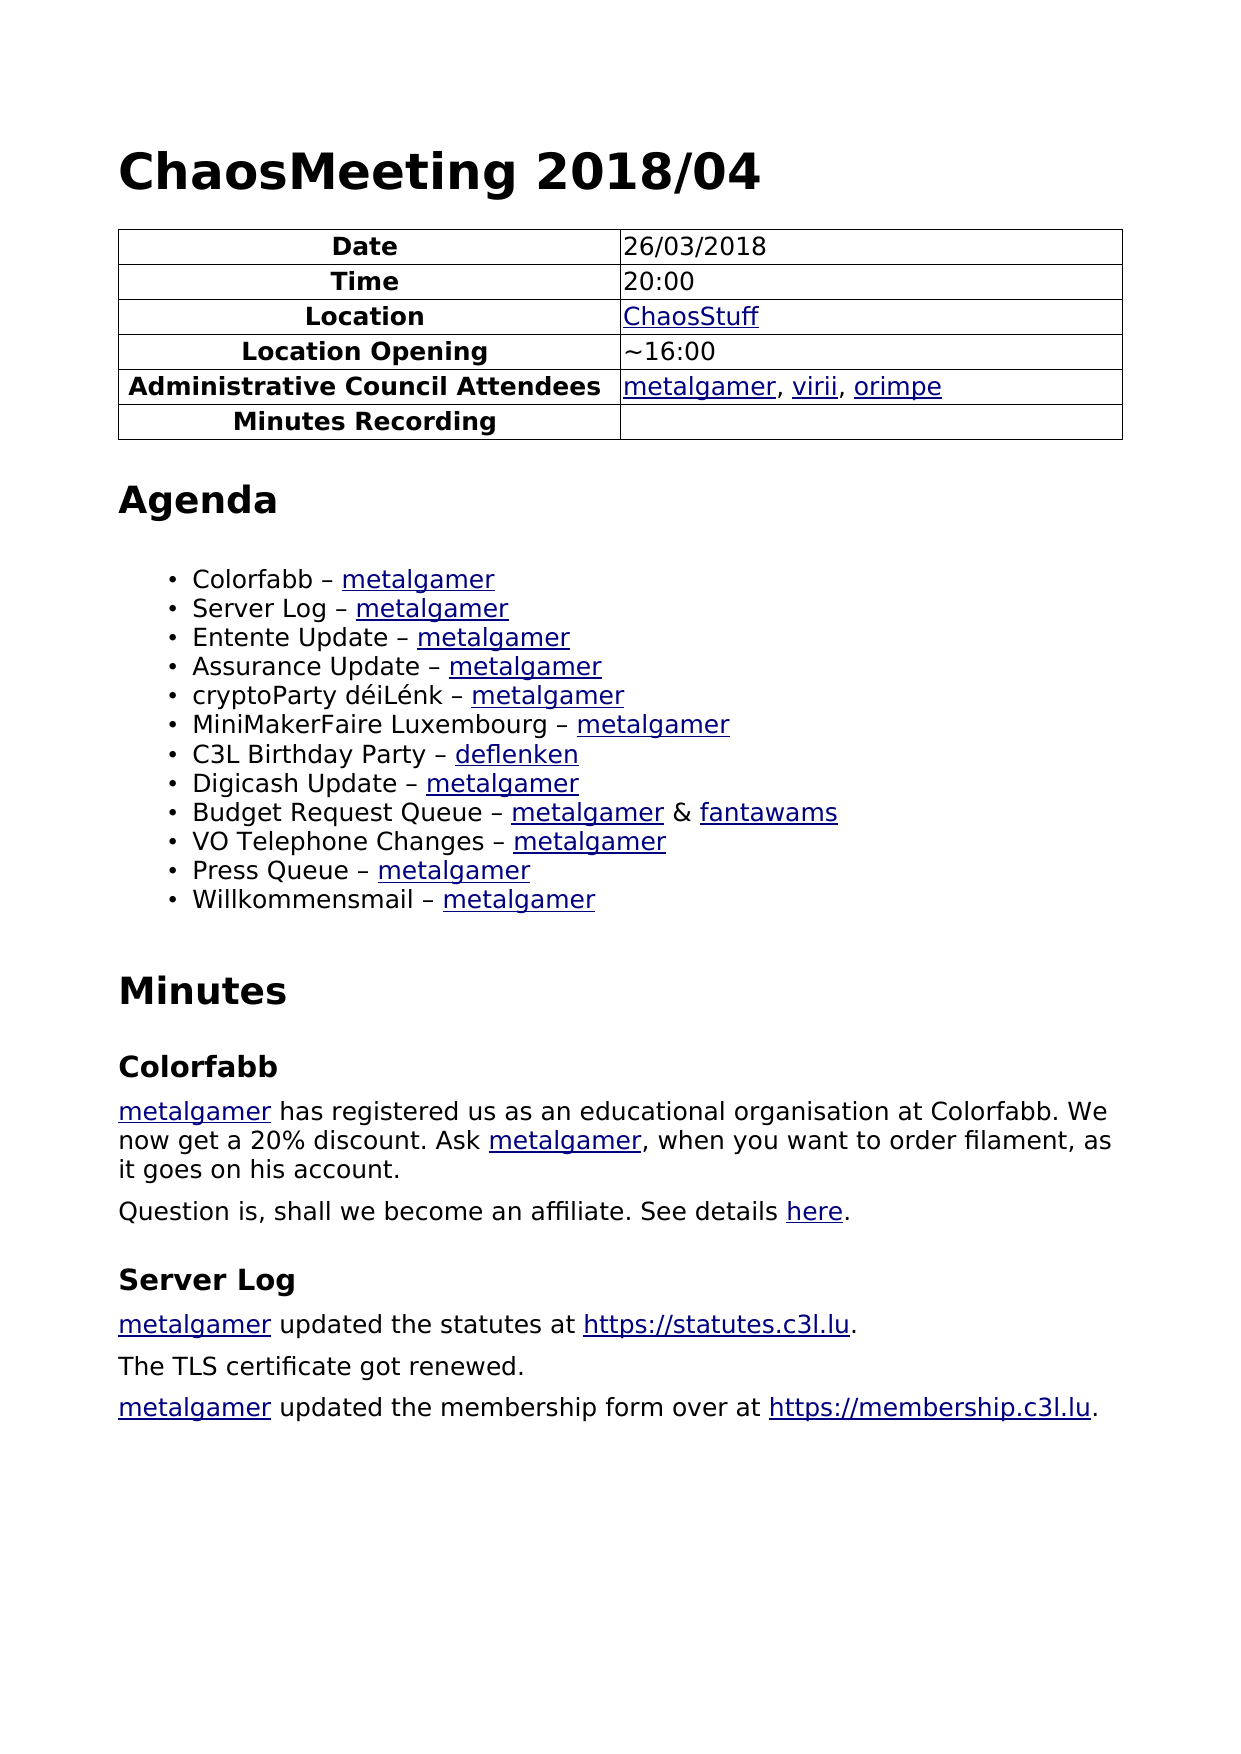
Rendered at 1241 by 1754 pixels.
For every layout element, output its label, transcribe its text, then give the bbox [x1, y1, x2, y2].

list MiniMakerFaire Luxembourg – metalgamer [177, 711, 1122, 740]
table_cell ChaosStuff [621, 300, 1122, 334]
table_header 26/03/2018 [621, 230, 1122, 264]
text metalgamer updated the statutes at https://statutes.c3l.lu. [118, 1310, 1122, 1339]
list cryptoParty déiLénk – metalgamer [177, 681, 1122, 711]
table_cell 20:00 [621, 265, 1122, 299]
table_cell ~16:00 [621, 335, 1122, 369]
list Colorfabb – metalgamer [177, 565, 1122, 594]
table_cell Time [119, 265, 620, 299]
text The TLS certificate got renewed. [118, 1352, 1122, 1381]
subtitle ChaosMeeting 2018/04 [118, 143, 1122, 201]
table_cell [621, 405, 1122, 439]
text Question is, shall we become an affiliate. See details here. [118, 1197, 1122, 1226]
table_header Date [119, 230, 620, 264]
list Server Log – metalgamer [177, 594, 1122, 623]
list VO Telephone Changes – metalgamer [177, 827, 1122, 856]
text metalgamer has registered us as an educational organisation at Colorfabb. We now get a 20% discount. Ask metalgamer, when you want to order filament, as it goes on his account. [118, 1097, 1122, 1184]
list Press Queue – metalgamer [177, 856, 1122, 886]
table_cell metalgamer, virii, orimpe [621, 370, 1122, 404]
list Digicash Update – metalgamer [177, 769, 1122, 798]
table_cell Location [119, 300, 620, 334]
list C3L Birthday Party – deflenken [177, 740, 1122, 769]
list Willkommensmail – metalgamer [177, 886, 1122, 915]
list Entente Update – metalgamer [177, 623, 1122, 652]
table_cell Administrative Council Attendees [119, 370, 620, 404]
subtitle Agenda [118, 479, 1122, 523]
subtitle Server Log [118, 1263, 1122, 1297]
table_cell Location Opening [119, 335, 620, 369]
subtitle Minutes [118, 969, 1122, 1013]
list Assurance Update – metalgamer [177, 652, 1122, 681]
subtitle Colorfabb [118, 1050, 1122, 1084]
table_cell Minutes Recording [119, 405, 620, 439]
list Budget Request Queue – metalgamer & fantawams [177, 798, 1122, 827]
text metalgamer updated the membership form over at https://membership.c3l.lu. [118, 1393, 1122, 1422]
